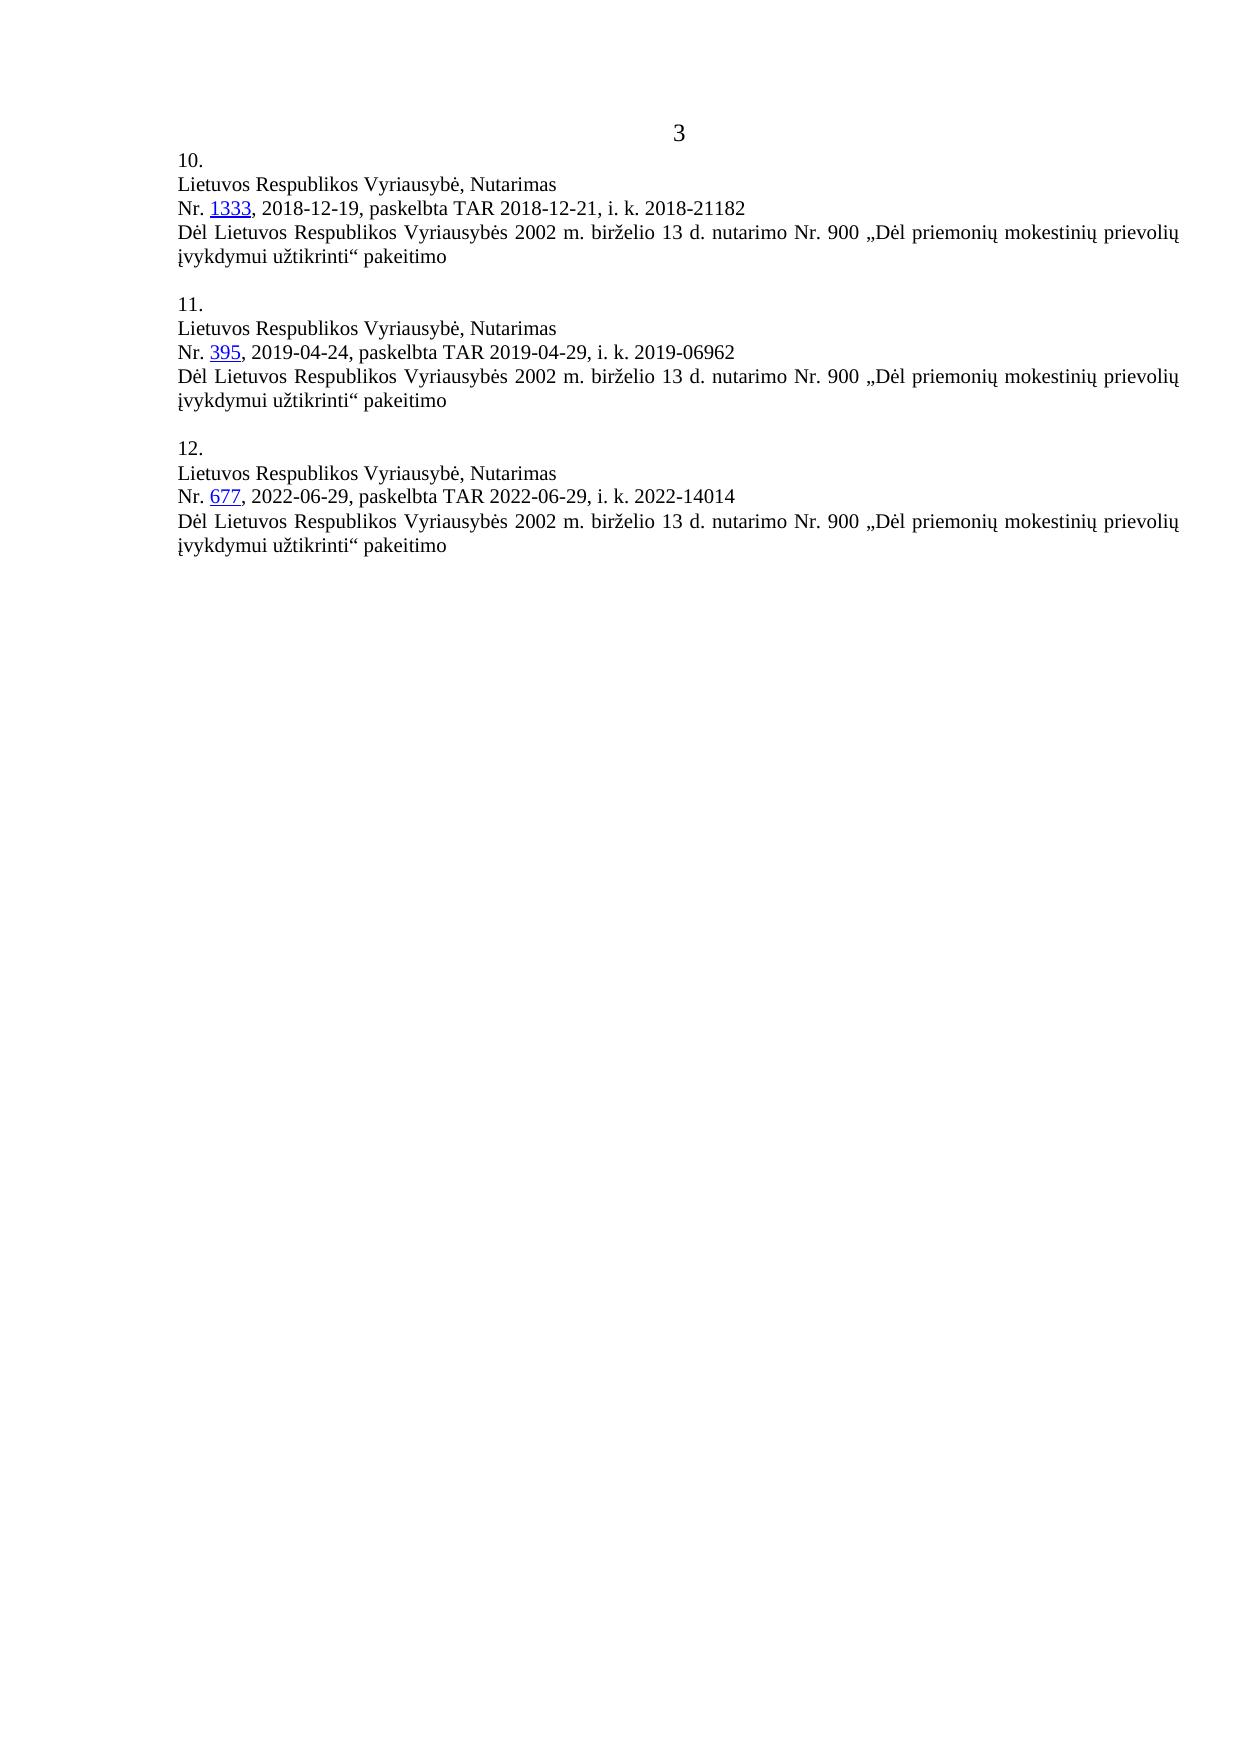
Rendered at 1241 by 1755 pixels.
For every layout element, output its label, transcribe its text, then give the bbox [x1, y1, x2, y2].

text 11. [177, 292, 1181, 316]
text Dėl Lietuvos Respublikos Vyriausybės 2002 m. birželio 13 d. nutarimo Nr. 900 „Dėl priemonių mokestinių prievolių įvykdymui užtikrinti“ pakeitimo [177, 508, 1181, 557]
text 10. [177, 148, 1181, 172]
text Nr. 395, 2019-04-24, paskelbta TAR 2019-04-29, i. k. 2019-06962 [177, 340, 1181, 364]
text Dėl Lietuvos Respublikos Vyriausybės 2002 m. birželio 13 d. nutarimo Nr. 900 „Dėl priemonių mokestinių prievolių įvykdymui užtikrinti“ pakeitimo [177, 220, 1181, 268]
text Nr. 677, 2022-06-29, paskelbta TAR 2022-06-29, i. k. 2022-14014 [177, 484, 1181, 508]
text Nr. 1333, 2018-12-19, paskelbta TAR 2018-12-21, i. k. 2018-21182 [177, 196, 1181, 220]
text Dėl Lietuvos Respublikos Vyriausybės 2002 m. birželio 13 d. nutarimo Nr. 900 „Dėl priemonių mokestinių prievolių įvykdymui užtikrinti“ pakeitimo [177, 364, 1181, 412]
text 12. [177, 436, 1181, 460]
text Lietuvos Respublikos Vyriausybė, Nutarimas [177, 460, 1181, 484]
text Lietuvos Respublikos Vyriausybė, Nutarimas [177, 316, 1181, 340]
text Lietuvos Respublikos Vyriausybė, Nutarimas [177, 172, 1181, 196]
